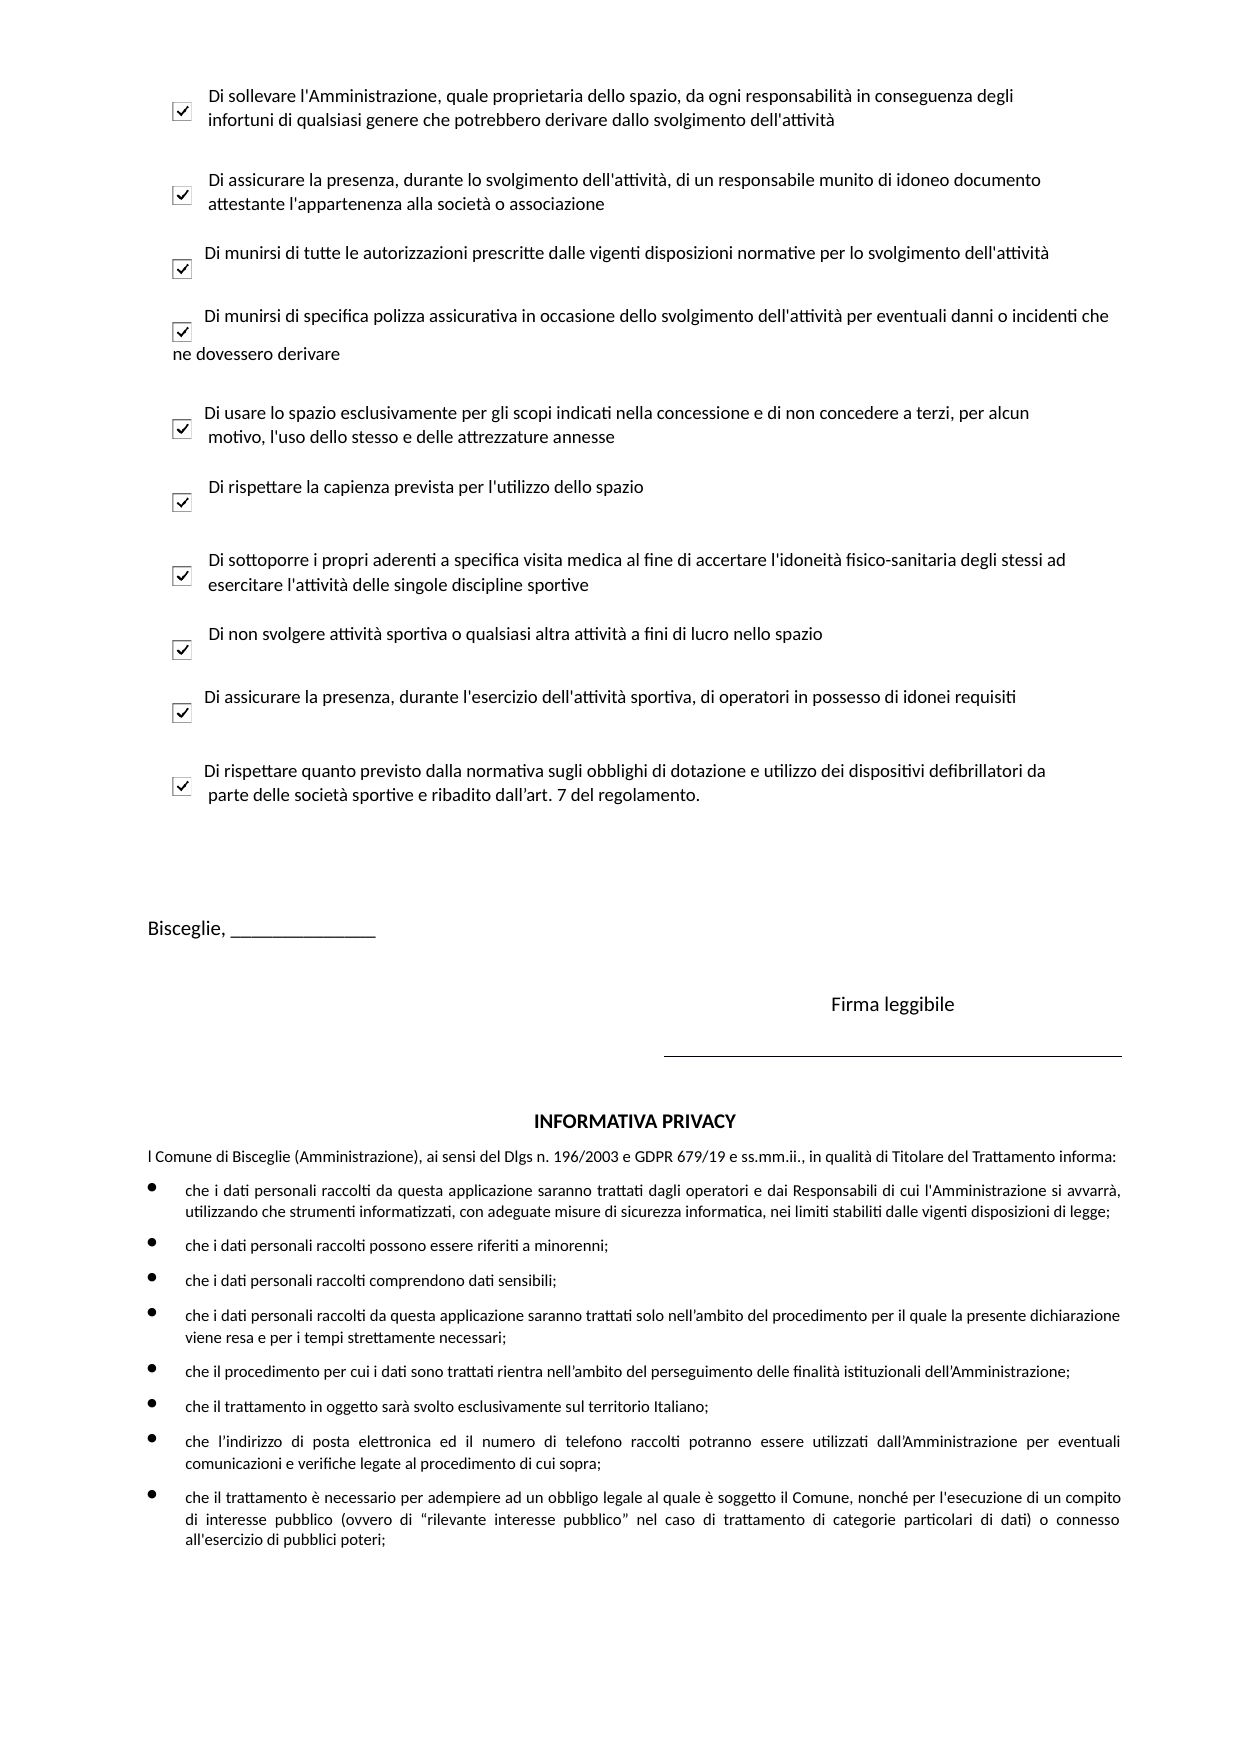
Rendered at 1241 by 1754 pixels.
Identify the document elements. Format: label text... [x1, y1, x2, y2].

text Di assicurare la presenza, durante lo svolgimento dell'attività, di un responsabile munito di idoneo documento attestante l'appartenenza alla società o associazione [172, 158, 1122, 215]
text Di rispettare la capienza prevista per l'utilizzo dello spazio [172, 475, 1122, 512]
text Di usare lo spazio esclusivamente per gli scopi indicati nella concessione e di non concedere a terzi, per alcun motivo, l'uso dello stesso e delle attrezzature annesse [172, 392, 1060, 449]
text Di munirsi di specifica polizza assicurativa in occasione dello svolgimento dell'attività per eventuali danni o incidenti che ne dovessero derivare [172, 304, 1122, 365]
text Firma leggibile [664, 991, 1122, 1016]
list che i dati personali raccolti da questa applicazione saranno trattati solo nell’ambito del procedimento per il quale la presente dichiarazione viene resa e per i tempi strettamente necessari; [148, 1304, 1122, 1348]
text Bisceglie, ______________ [148, 915, 1122, 941]
text Di non svolgere attività sportiva o qualsiasi altra attività a fini di lucro nello spazio [172, 622, 1122, 659]
text Di sottoporre i propri aderenti a specifica visita medica al fine di accertare l'idoneità fisico-sanitaria degli stessi ad esercitare l'attività delle singole discipline sportive [172, 539, 1122, 596]
list che i dati personali raccolti da questa applicazione saranno trattati dagli operatori e dai Responsabili di cui l'Amministrazione si avvarrà, utilizzando che strumenti informatizzati, con adeguate misure di sicurezza informatica, nei limiti stabiliti dalle vigenti disposizioni di legge; [148, 1179, 1122, 1222]
text Di sollevare l'Amministrazione, quale proprietaria dello spazio, da ogni responsabilità in conseguenza degli infortuni di qualsiasi genere che potrebbero derivare dallo svolgimento dell'attività [172, 74, 1060, 131]
text INFORMATIVA PRIVACY [148, 1108, 1122, 1133]
text l Comune di Bisceglie (Amministrazione), ai sensi del Dlgs n. 196/2003 e GDPR 679/19 e ss.mm.ii., in qualità di Titolare del Trattamento informa: [148, 1146, 1122, 1166]
list che i dati personali raccolti possono essere riferiti a minorenni; [148, 1234, 1122, 1257]
list che i dati personali raccolti comprendono dati sensibili; [148, 1269, 1122, 1292]
text Di rispettare quanto previsto dalla normativa sugli obblighi di dotazione e utilizzo dei dispositivi defibrillatori da parte delle società sportive e ribadito dall’art. 7 del regolamento. [172, 749, 1059, 806]
list che il trattamento in oggetto sarà svolto esclusivamente sul territorio Italiano; [148, 1395, 1122, 1418]
text Di munirsi di tutte le autorizzazioni prescritte dalle vigenti disposizioni normative per lo svolgimento dell'attività [172, 241, 1122, 278]
list che il trattamento è necessario per adempiere ad un obbligo legale al quale è soggetto il Comune, nonché per l'esecuzione di un compito di interesse pubblico (ovvero di “rilevante interesse pubblico” nel caso di trattamento di categorie particolari di dati) o connesso all'esercizio di pubblici poteri; [148, 1486, 1122, 1549]
list che l’indirizzo di posta elettronica ed il numero di telefono raccolti potranno essere utilizzati dall’Amministrazione per eventuali comunicazioni e verifiche legate al procedimento di cui sopra; [148, 1431, 1122, 1473]
list che il procedimento per cui i dati sono trattati rientra nell’ambito del perseguimento delle finalità istituzionali dell’Amministrazione; [148, 1360, 1122, 1383]
text Di assicurare la presenza, durante l'esercizio dell'attività sportiva, di operatori in possesso di idonei requisiti [172, 685, 1122, 722]
